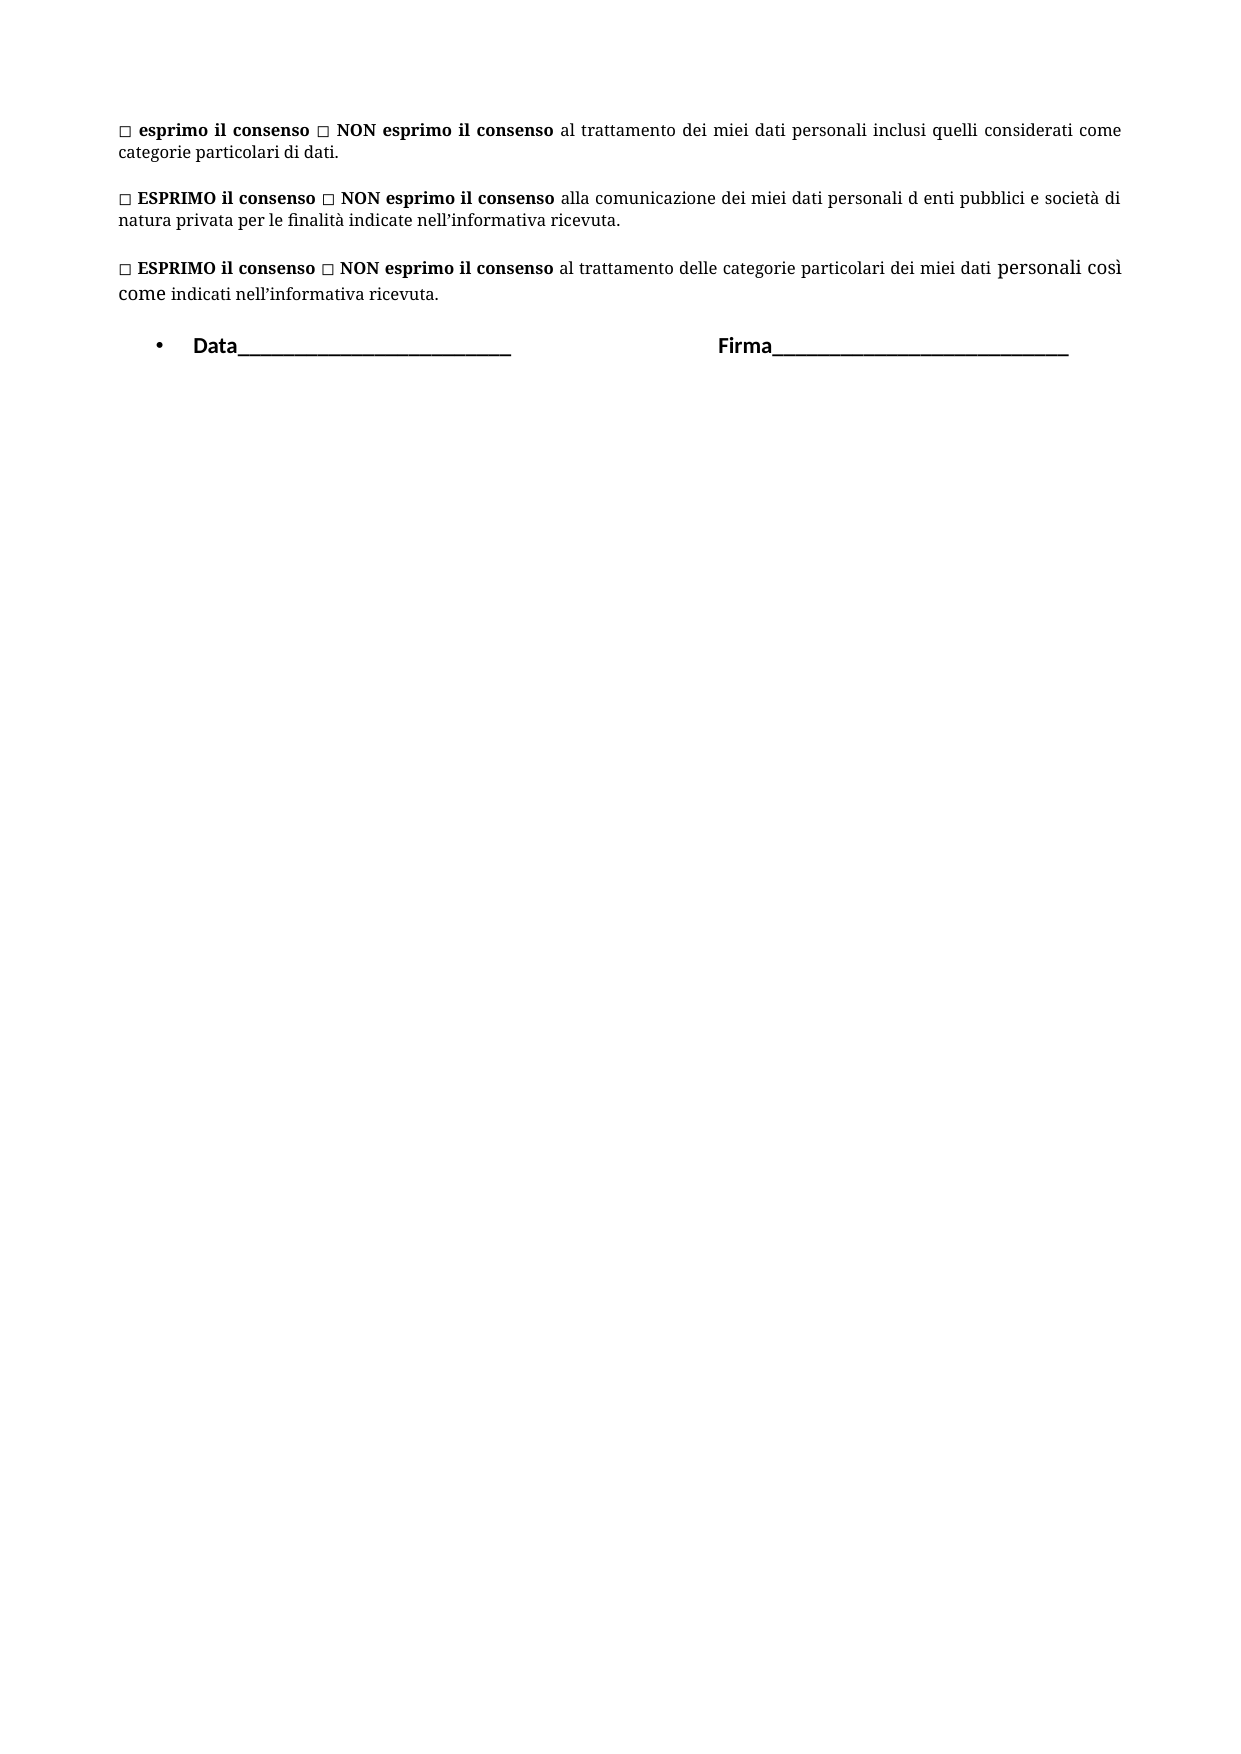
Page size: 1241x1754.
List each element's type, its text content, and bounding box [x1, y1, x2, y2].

text ◻ ESPRIMO il consenso ◻ NON esprimo il consenso al trattamento delle categorie particolari dei miei dati personali così come indicati nell’informativa ricevuta. [118, 254, 1122, 305]
text ◻ esprimo il consenso ◻ NON esprimo il consenso al trattamento dei miei dati personali inclusi quelli considerati come categorie particolari di dati. [118, 118, 1122, 163]
list Data________________________ Firma__________________________ [156, 331, 1122, 359]
text ◻ ESPRIMO il consenso ◻ NON esprimo il consenso alla comunicazione dei miei dati personali d enti pubblici e società di natura privata per le finalità indicate nell’informativa ricevuta. [118, 186, 1122, 232]
